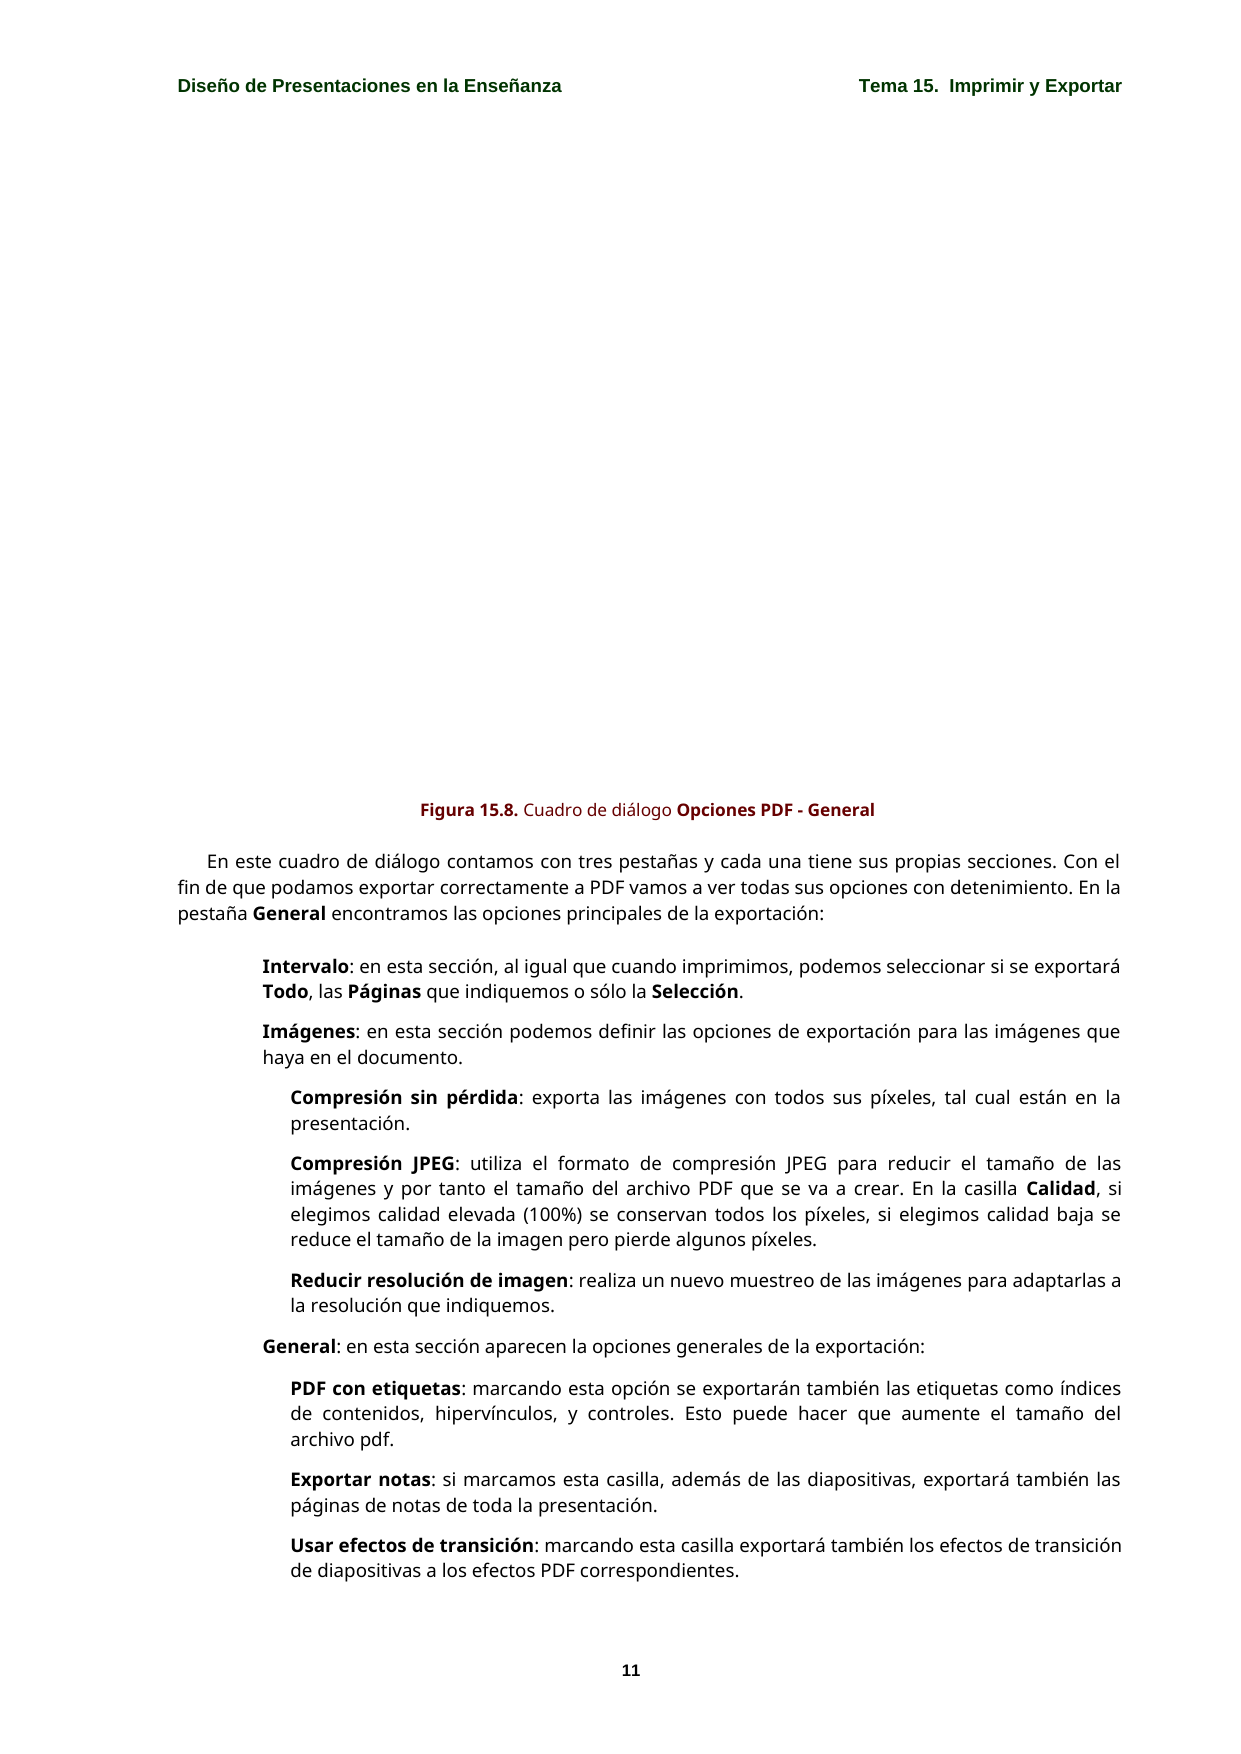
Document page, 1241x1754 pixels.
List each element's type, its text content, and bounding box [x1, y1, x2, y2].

table_cell [263, 1318, 290, 1333]
table_cell [177, 1518, 229, 1532]
table_cell [229, 1267, 262, 1318]
table_cell Compresión JPEG: utiliza el formato de compresión JPEG para reducir el tamaño de las imágenes y por tanto el tamaño del archivo PDF que se va a crear. En la casilla Calidad, si elegimos calidad elevada (100%) se conservan todos los píxeles, si elegimos calidad baja se reduce el tamaño de la imagen pero pierde algunos píxeles. [290, 1150, 1122, 1252]
table_cell [177, 1532, 229, 1583]
table_cell [177, 1360, 229, 1375]
table_cell En este cuadro de diálogo contamos con tres pestañas y cada una tiene sus propias secciones. Con el fin de que podamos exportar correctamente a PDF vamos a ver todas sus opciones con detenimiento. En la pestaña General encontramos las opciones principales de la exportación: [177, 849, 1122, 925]
table_cell [263, 1136, 290, 1150]
table_cell [263, 1004, 290, 1019]
table_cell [229, 1085, 262, 1136]
table_cell Imágenes: en esta sección podemos definir las opciones de exportación para las imágenes que haya en el documento. [263, 1019, 1122, 1070]
table_cell [229, 1019, 262, 1070]
table_cell Figura 15.8. Cuadro de diálogo Opciones PDF - General [177, 798, 1122, 821]
table_cell [290, 1004, 1122, 1019]
table_cell [263, 1085, 290, 1136]
table_cell [290, 1360, 1122, 1375]
table_cell [263, 1466, 290, 1517]
table_cell [229, 1333, 262, 1360]
table_cell [177, 1375, 229, 1452]
table_cell [229, 1360, 262, 1375]
table_cell [177, 1333, 229, 1360]
table_cell [177, 1583, 229, 1598]
table_cell [263, 1267, 290, 1318]
table_cell [229, 1466, 262, 1517]
table_cell [229, 1004, 262, 1019]
table_cell [177, 1019, 229, 1070]
table_cell [177, 821, 1122, 849]
table_cell [229, 1452, 262, 1466]
table_cell [290, 1070, 1122, 1084]
table_cell [177, 1452, 229, 1466]
table_cell [177, 148, 1122, 798]
table_cell Exportar notas: si marcamos esta casilla, además de las diapositivas, exportará también las páginas de notas de toda la presentación. [290, 1466, 1122, 1517]
table_cell [290, 1583, 1122, 1598]
table_cell [177, 1004, 229, 1019]
table_cell [177, 1466, 229, 1517]
table_cell [290, 1318, 1122, 1333]
table_cell [177, 1085, 229, 1136]
table_cell [263, 1252, 290, 1267]
table_cell [229, 1583, 262, 1598]
table_cell [177, 1318, 229, 1333]
table_cell [263, 1452, 290, 1466]
table_cell [263, 1583, 290, 1598]
table_cell [177, 953, 229, 1004]
table_cell [229, 1375, 262, 1452]
table_cell [177, 925, 1122, 953]
table_cell [229, 1150, 262, 1252]
table_cell Reducir resolución de imagen: realiza un nuevo muestreo de las imágenes para adaptarlas a la resolución que indiquemos. [290, 1267, 1122, 1318]
table_cell [263, 1518, 290, 1532]
table_cell [263, 1150, 290, 1252]
table_cell [290, 1252, 1122, 1267]
table_cell [229, 1532, 262, 1583]
table_cell [229, 1318, 262, 1333]
table_cell [290, 1136, 1122, 1150]
table_cell [263, 1375, 290, 1452]
table_cell [263, 1532, 290, 1583]
table_cell [229, 953, 262, 1004]
table_cell [290, 1452, 1122, 1466]
table_cell [229, 1252, 262, 1267]
table_cell [177, 1252, 229, 1267]
table_cell [229, 1136, 262, 1150]
table_cell [177, 1070, 229, 1084]
table_cell [177, 1136, 229, 1150]
table_cell [177, 1150, 229, 1252]
table_cell [290, 1518, 1122, 1532]
table_cell General: en esta sección aparecen la opciones generales de la exportación: [263, 1333, 1122, 1360]
table_cell Compresión sin pérdida: exporta las imágenes con todos sus píxeles, tal cual están en la presentación. [290, 1085, 1122, 1136]
table_cell [229, 1518, 262, 1532]
table_cell PDF con etiquetas: marcando esta opción se exportarán también las etiquetas como índices de contenidos, hipervínculos, y controles. Esto puede hacer que aumente el tamaño del archivo pdf. [290, 1375, 1122, 1452]
table_cell [229, 1070, 262, 1084]
table_cell [263, 1360, 290, 1375]
table_cell Intervalo: en esta sección, al igual que cuando imprimimos, podemos seleccionar si se exportará Todo, las Páginas que indiquemos o sólo la Selección. [263, 953, 1122, 1004]
table_cell [177, 1267, 229, 1318]
table_cell [263, 1070, 290, 1084]
table_cell Usar efectos de transición: marcando esta casilla exportará también los efectos de transición de diapositivas a los efectos PDF correspondientes. [290, 1532, 1122, 1583]
